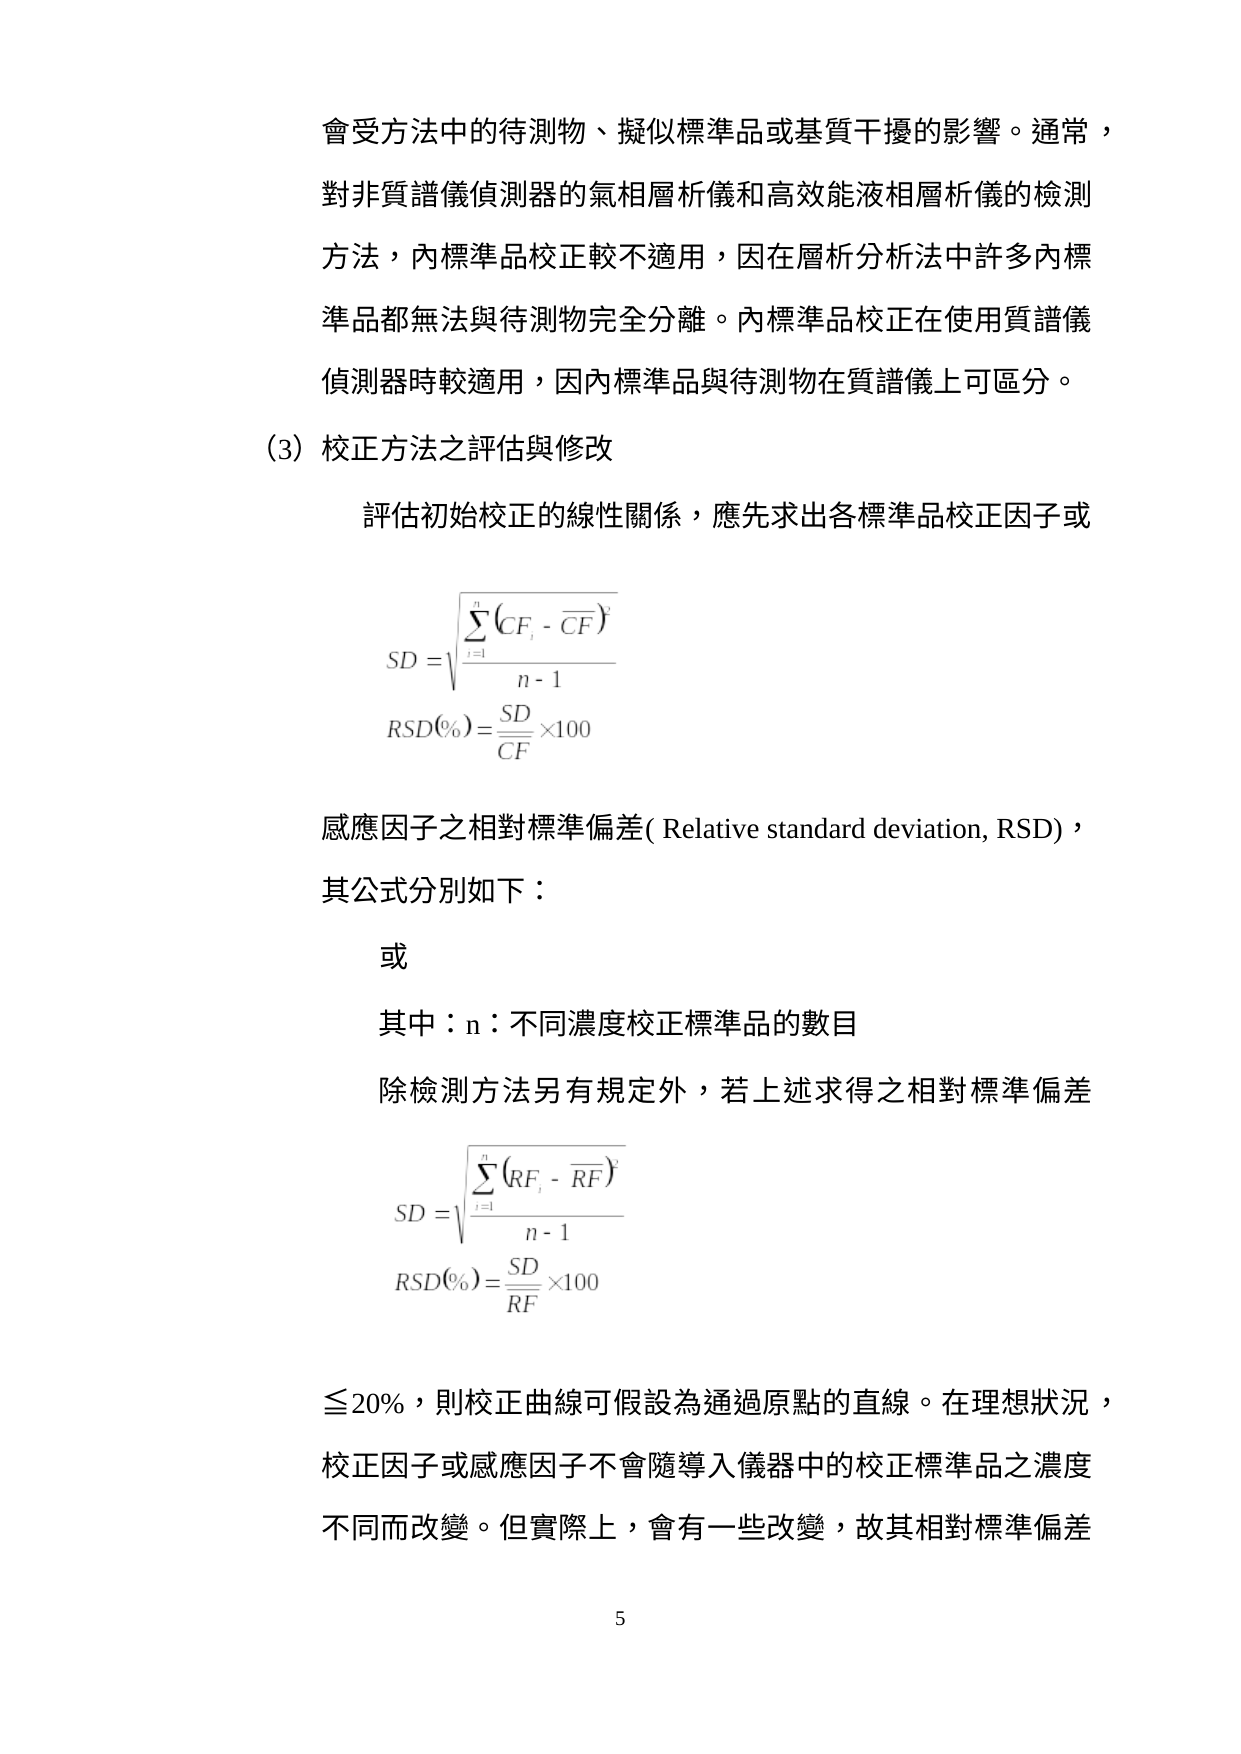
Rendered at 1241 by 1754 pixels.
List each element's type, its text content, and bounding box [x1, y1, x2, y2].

text 其中：n：不同濃度校正標準品的數目 [321, 980, 1092, 1043]
text 不論何種內標準品，分析員皆須驗證內標準品的檢測不會受方法中的待測物、擬似標準品或基質干擾的影響。通常，對非質譜儀偵測器的氣相層析儀和高效能液相層析儀的檢測方法，內標準品校正較不適用，因在層析分析法中許多內標準品都無法與待測物完全分離。內標準品校正在使用質譜儀偵測器時較適用，因內標準品與待測物在質譜儀上可區分。 [321, 88, 1092, 401]
text 除檢測方法另有規定外，若上述求得之相對標準偏差≦20%，則校正曲線可假設為通過原點的直線。在理想狀況，校正因子或感應因子不會隨導入儀器中的校正標準品之濃度不同而改變。但實際上，會有一些改變，故其相對標準偏差在0-20%之間。 [321, 1047, 1092, 1547]
text （3）校正方法之評估與修改 [248, 405, 1092, 468]
text 評估初始校正的線性關係，應先求出各標準品校正因子或感應因子之相對標準偏差( Relative standard deviation, RSD)，其公式分別如下： [321, 472, 1092, 909]
text 或 [321, 913, 1092, 976]
